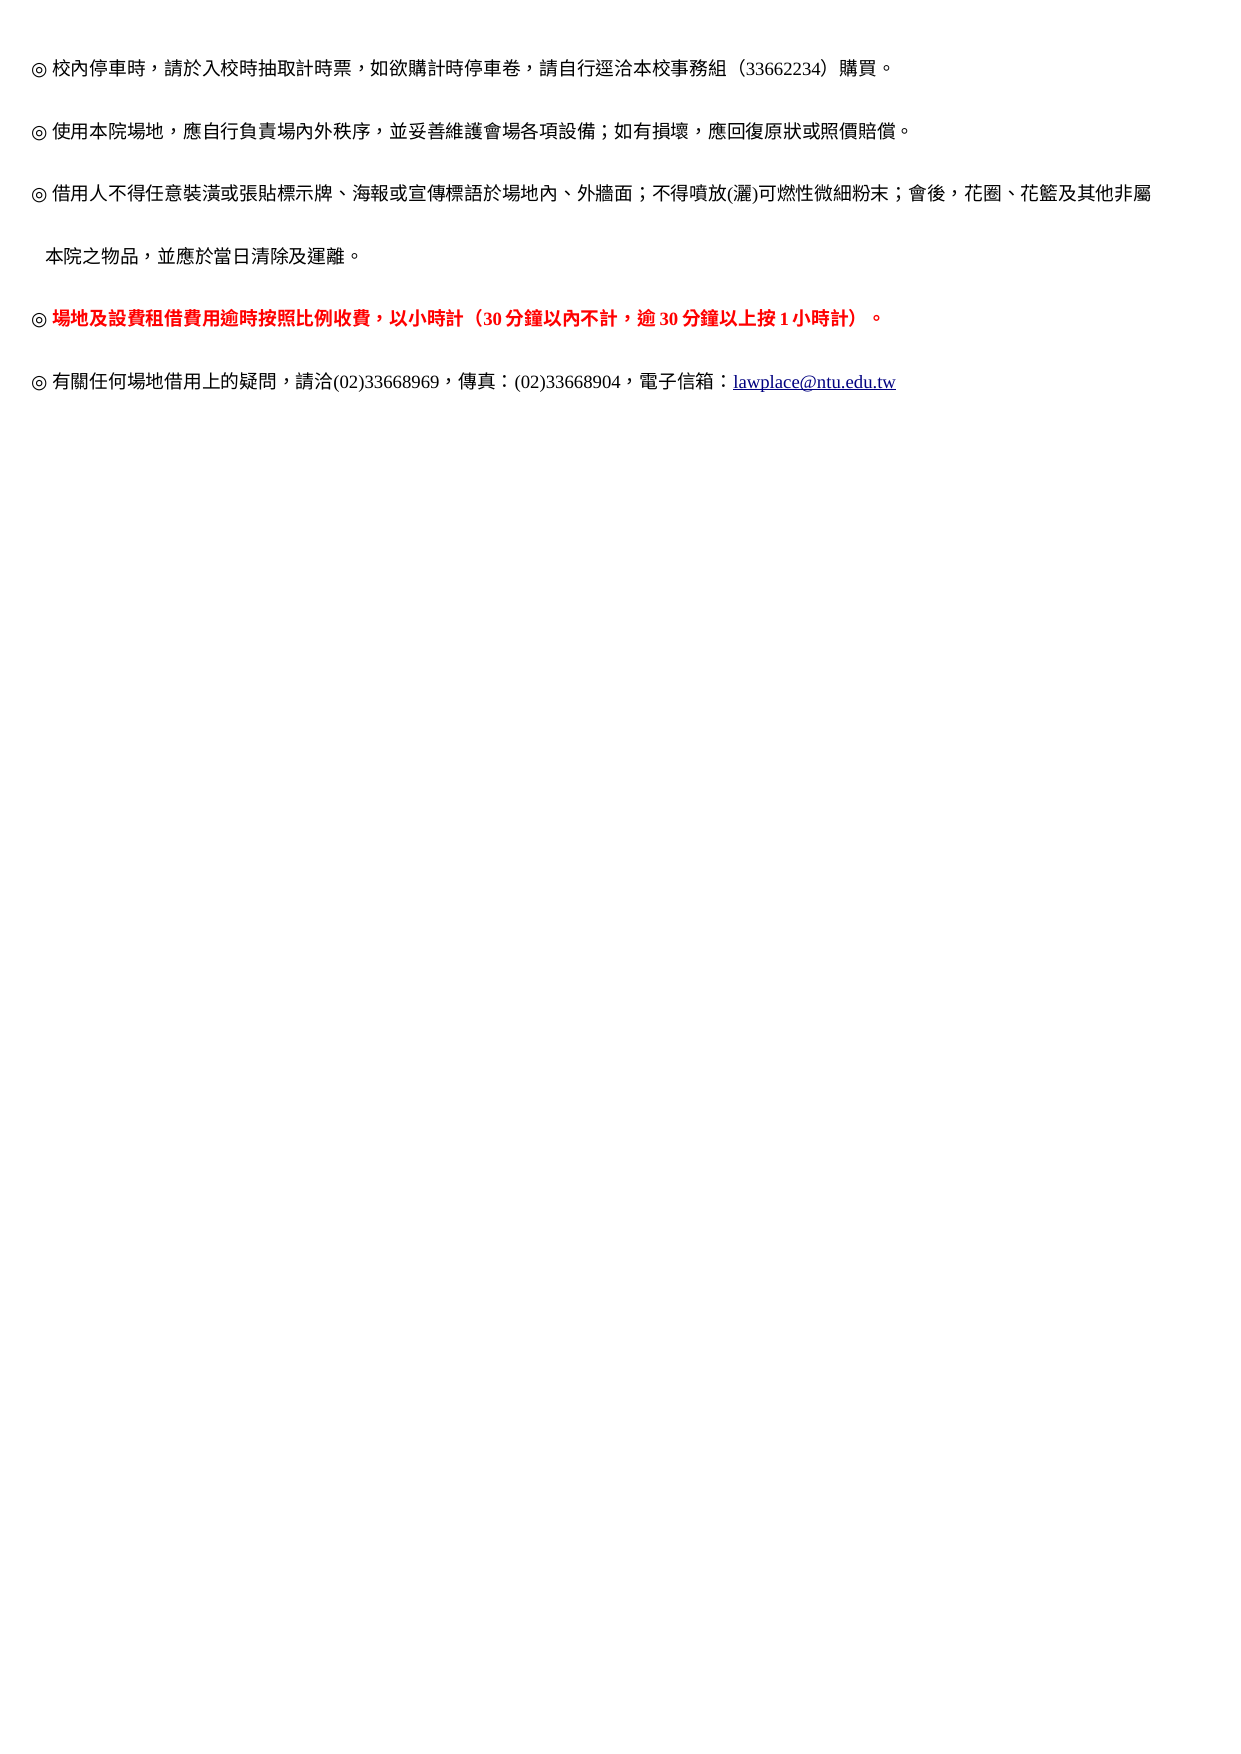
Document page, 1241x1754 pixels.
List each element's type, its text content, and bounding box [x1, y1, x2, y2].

text ◎ 有關任何場地借用上的疑問，請洽(02)33668969，傳真：(02)33668904，電子信箱：lawplace@ntu.edu.tw [31, 338, 1211, 401]
text ◎ 場地及設費租借費用逾時按照比例收費，以小時計（30分鐘以內不計，逾30分鐘以上按1小時計）。 [31, 276, 1211, 338]
text 本院之物品，並應於當日清除及運離。 [31, 213, 1211, 276]
text ◎ 校內停車時，請於入校時抽取計時票，如欲購計時停車卷，請自行逕洽本校事務組（33662234）購買。 [31, 26, 1211, 88]
text ◎ 使用本院場地，應自行負責場內外秩序，並妥善維護會場各項設備；如有損壞，應回復原狀或照價賠償。 [31, 88, 1211, 151]
text ◎ 借用人不得任意裝潢或張貼標示牌、海報或宣傳標語於場地內、外牆面；不得噴放(灑)可燃性微細粉末；會後，花圈、花籃及其他非屬 [31, 151, 1211, 213]
